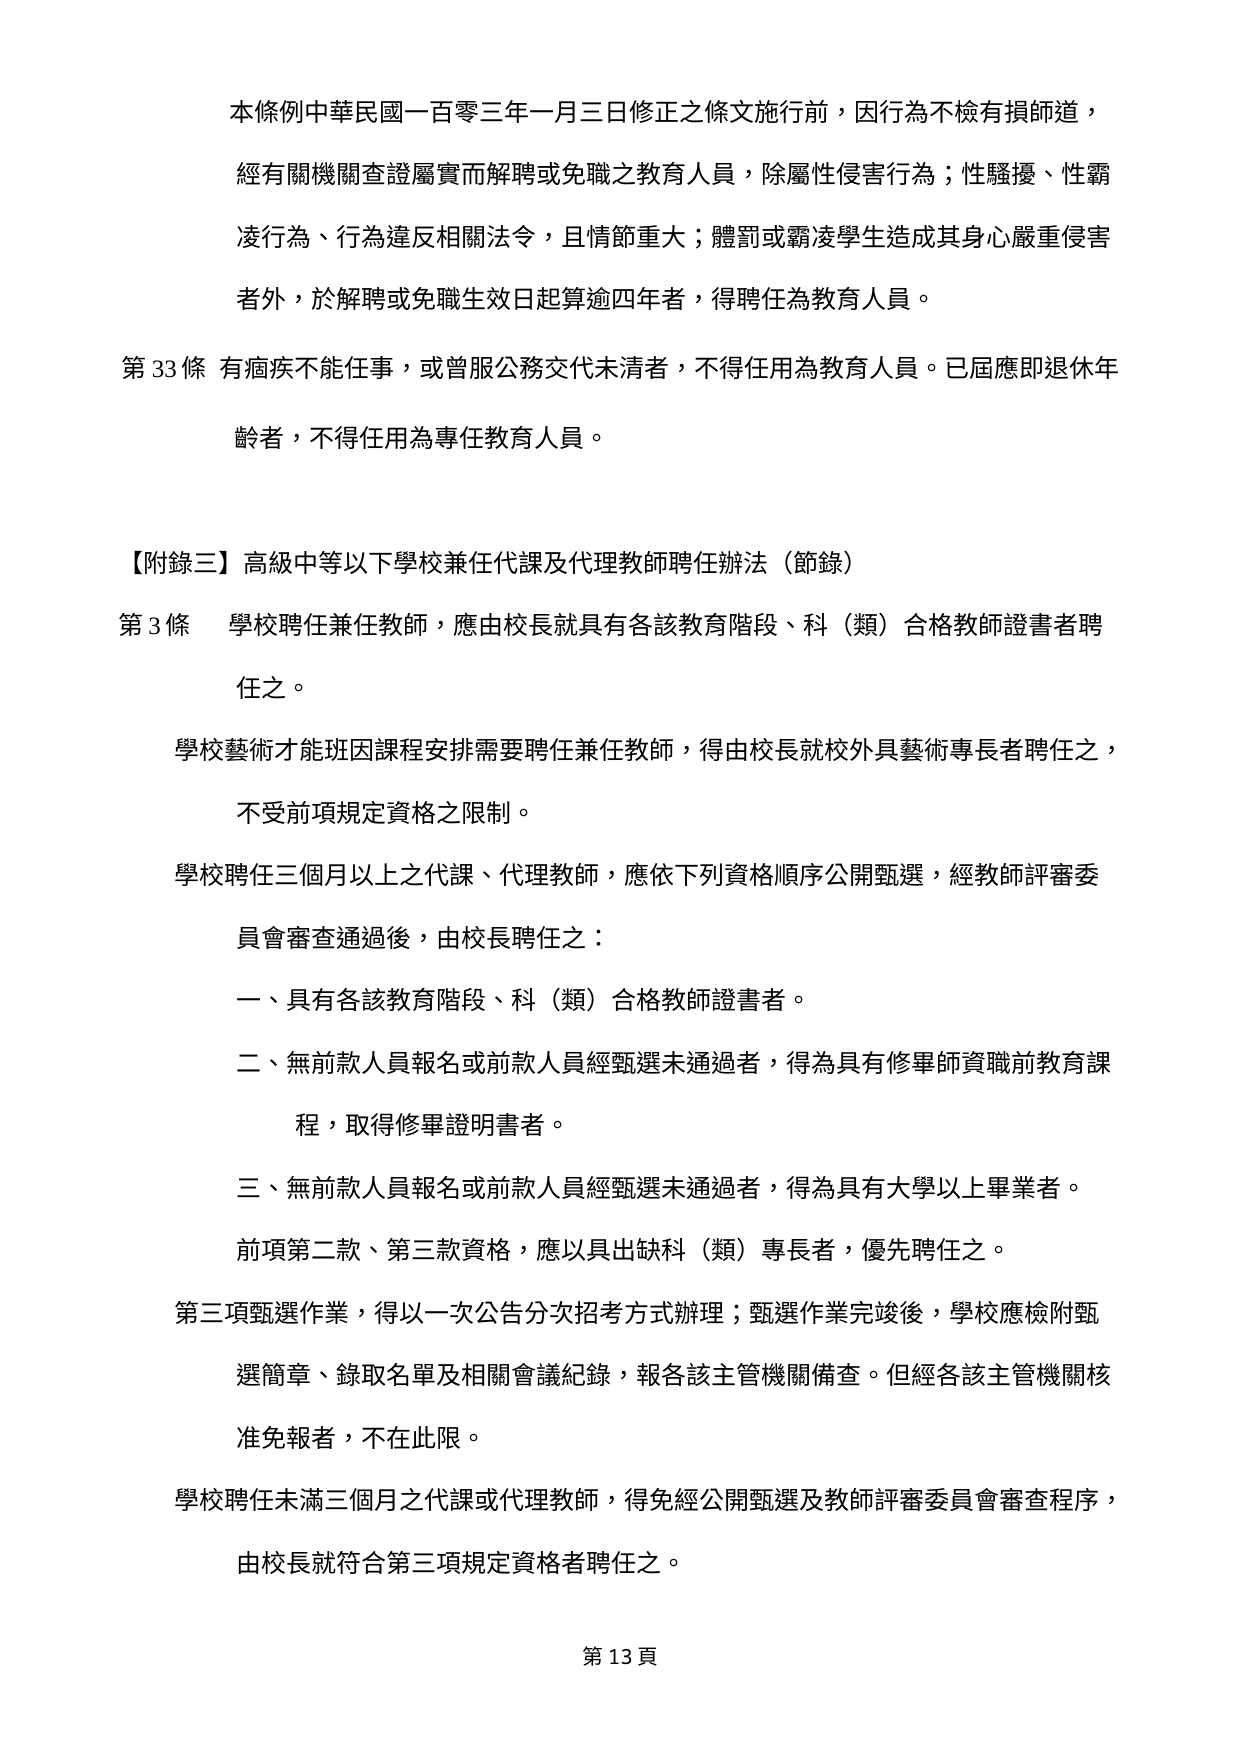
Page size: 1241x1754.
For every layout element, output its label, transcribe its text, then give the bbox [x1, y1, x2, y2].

text 第33條 有痼疾不能任事，或曾服公務交代未清者，不得任用為教育人員。已屆應即退休年 [122, 325, 1122, 388]
text 學校聘任未滿三個月之代課或代理教師，得免經公開甄選及教師評審委員會審查程序，由校長就符合第三項規定資格者聘任之。 [118, 1457, 1122, 1582]
text 學校藝術才能班因課程安排需要聘任兼任教師，得由校長就校外具藝術專長者聘任之，不受前項規定資格之限制。 [118, 707, 1122, 832]
text 一、具有各該教育階段、科（類）合格教師證書者。 [236, 957, 1122, 1020]
text 學校聘任三個月以上之代課、代理教師，應依下列資格順序公開甄選，經教師評審委員會審查通過後，由校長聘任之： [118, 832, 1122, 957]
text 本條例中華民國一百零三年一月三日修正之條文施行前，因行為不檢有損師道，經有關機關查證屬實而解聘或免職之教育人員，除屬性侵害行為；性騷擾、性霸凌行為、行為違反相關法令，且情節重大；體罰或霸凌學生造成其身心嚴重侵害者外，於解聘或免職生效日起算逾四年者，得聘任為教育人員。 [229, 68, 1122, 318]
text 三、無前款人員報名或前款人員經甄選未通過者，得為具有大學以上畢業者。 [236, 1145, 1122, 1207]
text 第三項甄選作業，得以一次公告分次招考方式辦理；甄選作業完竣後，學校應檢附甄選簡章、錄取名單及相關會議紀錄，報各該主管機關備查。但經各該主管機關核准免報者，不在此限。 [118, 1270, 1122, 1457]
text 二、無前款人員報名或前款人員經甄選未通過者，得為具有修畢師資職前教育課程，取得修畢證明書者。 [236, 1020, 1122, 1145]
text 前項第二款、第三款資格，應以具出缺科（類）專長者，優先聘任之。 [236, 1207, 1122, 1270]
text 第3條 學校聘任兼任教師，應由校長就具有各該教育階段、科（類）合格教師證書者聘任之。 [118, 582, 1122, 707]
text 齡者，不得任用為專任教育人員。 [122, 395, 1122, 457]
text 【附錄三】高級中等以下學校兼任代課及代理教師聘任辦法（節錄） [118, 520, 1122, 582]
